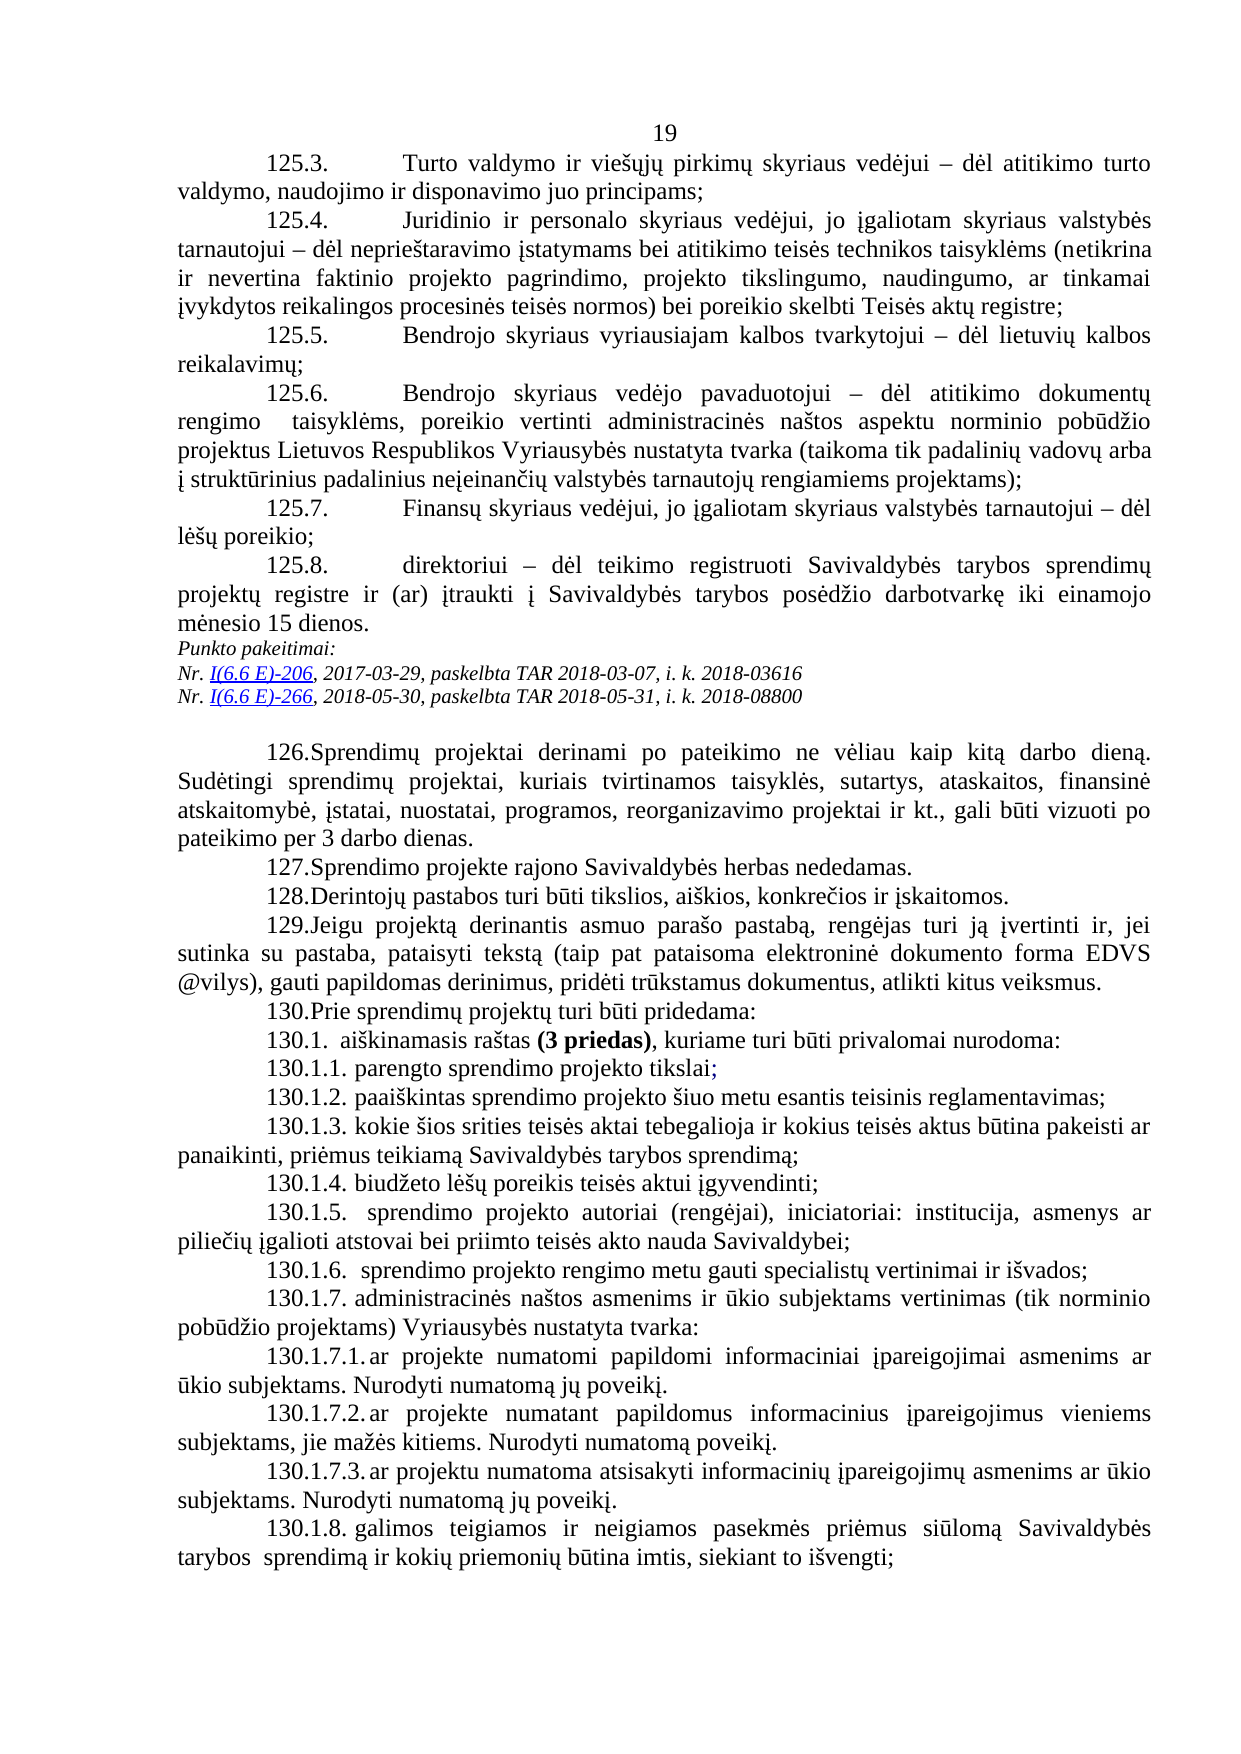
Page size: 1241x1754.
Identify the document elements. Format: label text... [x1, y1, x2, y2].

text 125.4. Juridinio ir personalo skyriaus vedėjui, jo įgaliotam skyriaus valstybės tarnautojui – dėl neprieštaravimo įstatymams bei atitikimo teisės technikos taisyklėms (netikrina ir nevertina faktinio projekto pagrindimo, projekto tikslingumo, naudingumo, ar tinkamai įvykdytos reikalingos procesinės teisės normos) bei poreikio skelbti Teisės aktų registre; [177, 205, 1152, 320]
text 130.1. aiškinamasis raštas (3 priedas), kuriame turi būti privalomai nurodoma: [177, 1025, 1152, 1053]
text 130.1.4. biudžeto lėšų poreikis teisės aktui įgyvendinti; [177, 1168, 1152, 1197]
text 127. Sprendimo projekte rajono Savivaldybės herbas nededamas. [177, 852, 1152, 881]
text 130.1.7. administracinės naštos asmenims ir ūkio subjektams vertinimas (tik norminio pobūdžio projektams) Vyriausybės nustatyta tvarka: [177, 1283, 1152, 1341]
text 130.1.1. parengto sprendimo projekto tikslai; [177, 1053, 1152, 1082]
text 126. Sprendimų projektai derinami po pateikimo ne vėliau kaip kitą darbo dieną. Sudėtingi sprendimų projektai, kuriais tvirtinamos taisyklės, sutartys, ataskaitos, finansinė atskaitomybė, įstatai, nuostatai, programos, reorganizavimo projektai ir kt., gali būti vizuoti po pateikimo per 3 darbo dienas. [177, 737, 1152, 852]
text 128. Derintojų pastabos turi būti tikslios, aiškios, konkrečios ir įskaitomos. [177, 881, 1152, 910]
text 130.1.8. galimos teigiamos ir neigiamos pasekmės priėmus siūlomą Savivaldybės tarybos sprendimą ir kokių priemonių būtina imtis, siekiant to išvengti; [177, 1513, 1152, 1571]
text 125.7. Finansų skyriaus vedėjui, jo įgaliotam skyriaus valstybės tarnautojui – dėl lėšų poreikio; [177, 493, 1152, 550]
text 125.3. Turto valdymo ir viešųjų pirkimų skyriaus vedėjui – dėl atitikimo turto valdymo, naudojimo ir disponavimo juo principams; [177, 148, 1152, 205]
text 130.1.2. paaiškintas sprendimo projekto šiuo metu esantis teisinis reglamentavimas; [177, 1082, 1152, 1111]
text 130.1.3. kokie šios srities teisės aktai tebegalioja ir kokius teisės aktus būtina pakeisti ar panaikinti, priėmus teikiamą Savivaldybės tarybos sprendimą; [177, 1111, 1152, 1168]
text 130.1.7.1. ar projekte numatomi papildomi informaciniai įpareigojimai asmenims ar ūkio subjektams. Nurodyti numatomą jų poveikį. [177, 1341, 1152, 1398]
text 125.5. Bendrojo skyriaus vyriausiajam kalbos tvarkytojui – dėl lietuvių kalbos reikalavimų; [177, 320, 1152, 378]
text 125.6. Bendrojo skyriaus vedėjo pavaduotojui – dėl atitikimo dokumentų rengimo taisyklėms, poreikio vertinti administracinės naštos aspektu norminio pobūdžio projektus Lietuvos Respublikos Vyriausybės nustatyta tvarka (taikoma tik padalinių vadovų arba į struktūrinius padalinius neįeinančių valstybės tarnautojų rengiamiems projektams); [177, 378, 1152, 493]
text 130. Prie sprendimų projektų turi būti pridedama: [177, 996, 1152, 1025]
text 130.1.7.3. ar projektu numatoma atsisakyti informacinių įpareigojimų asmenims ar ūkio subjektams. Nurodyti numatomą jų poveikį. [177, 1456, 1152, 1513]
text Nr. I(6.6 E)-266, 2018-05-30, paskelbta TAR 2018-05-31, i. k. 2018-08800 [177, 684, 1152, 708]
text 130.1.6. sprendimo projekto rengimo metu gauti specialistų vertinimai ir išvados; [177, 1255, 1152, 1283]
text 130.1.7.2. ar projekte numatant papildomus informacinius įpareigojimus vieniems subjektams, jie mažės kitiems. Nurodyti numatomą poveikį. [177, 1398, 1152, 1456]
text 125.8. direktoriui – dėl teikimo registruoti Savivaldybės tarybos sprendimų projektų registre ir (ar) įtraukti į Savivaldybės tarybos posėdžio darbotvarkę iki einamojo mėnesio 15 dienos. [177, 550, 1152, 636]
text Punkto pakeitimai: [177, 636, 1152, 660]
text 129. Jeigu projektą derinantis asmuo parašo pastabą, rengėjas turi ją įvertinti ir, jei sutinka su pastaba, pataisyti tekstą (taip pat pataisoma elektroninė dokumento forma EDVS @vilys), gauti papildomas derinimus, pridėti trūkstamus dokumentus, atlikti kitus veiksmus. [177, 910, 1152, 996]
text 130.1.5. sprendimo projekto autoriai (rengėjai), iniciatoriai: institucija, asmenys ar piliečių įgalioti atstovai bei priimto teisės akto nauda Savivaldybei; [177, 1197, 1152, 1255]
text Nr. I(6.6 E)-206, 2017-03-29, paskelbta TAR 2018-03-07, i. k. 2018-03616 [177, 660, 1152, 684]
